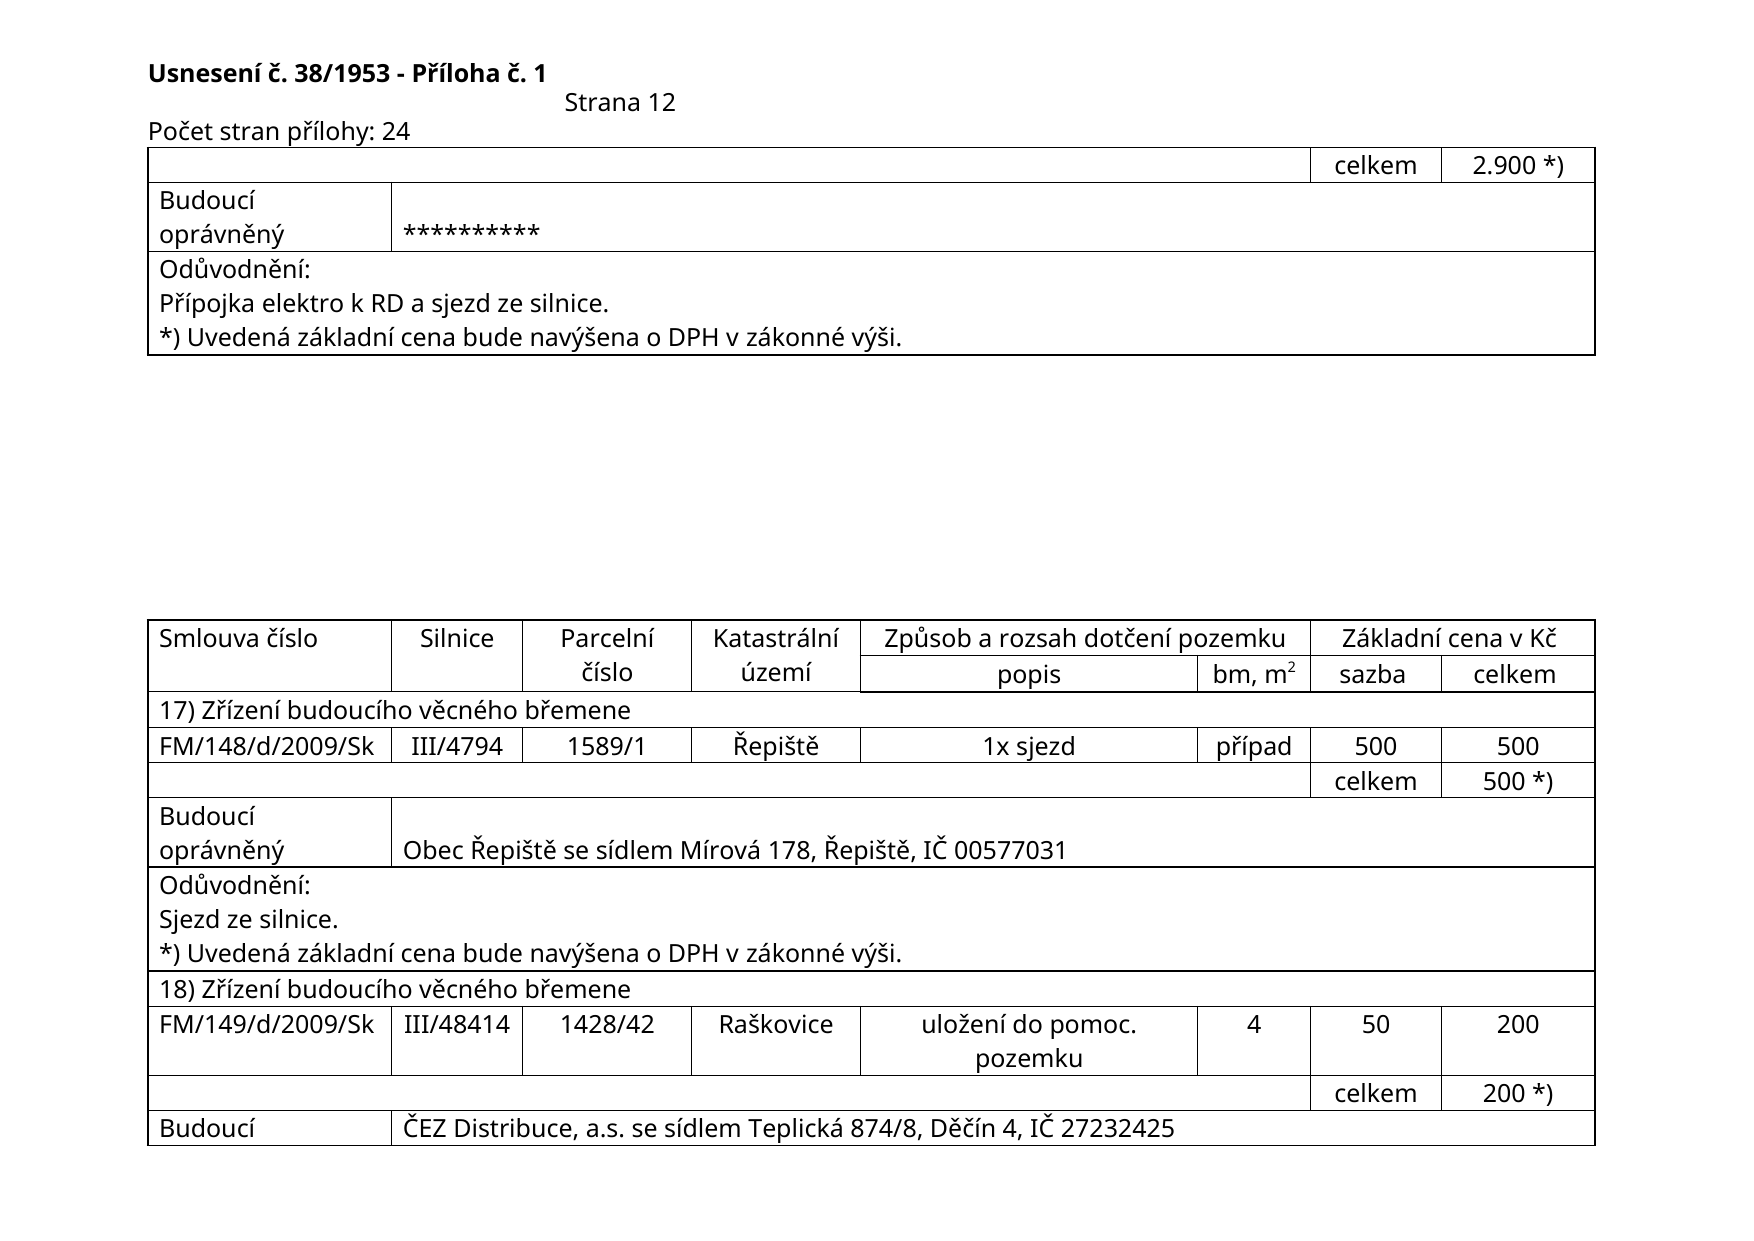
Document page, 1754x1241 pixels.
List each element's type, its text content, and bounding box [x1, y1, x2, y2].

table_cell sazba [1311, 656, 1441, 691]
table_cell 1589/1 [523, 728, 691, 762]
table_cell Budoucí [149, 1111, 391, 1145]
table_cell 1428/42 [523, 1007, 691, 1075]
table_cell Odůvodnění: Sjezd ze silnice. *) Uvedená základní cena bude navýšena o DPH v zákonné výši. [149, 868, 1594, 970]
table_header Smlouva číslo [149, 621, 391, 691]
table_header Parcelní číslo [523, 621, 691, 691]
table_cell případ [1198, 728, 1310, 762]
table_cell [149, 763, 1310, 797]
table_cell 1x sjezd [861, 728, 1197, 762]
table_cell [149, 1076, 1310, 1110]
table_cell celkem [1311, 148, 1441, 182]
table_cell celkem [1311, 763, 1441, 797]
table_cell 500 [1311, 728, 1441, 762]
table_cell celkem [1311, 1076, 1441, 1110]
table_header Katastrální území [692, 621, 860, 691]
table_cell Odůvodnění: Přípojka elektro k RD a sjezd ze silnice. *) Uvedená základní cena bude navýšena o DPH v zákonné výši. [149, 252, 1594, 354]
table_cell [149, 148, 1310, 182]
table_cell 500 *) [1442, 763, 1594, 797]
table_cell 50 [1311, 1007, 1441, 1075]
table_cell III/4794 [392, 728, 522, 762]
table_cell FM/149/d/2009/Sk [149, 1007, 391, 1075]
table_cell 17) Zřízení budoucího věcného břemene [149, 692, 1594, 727]
table_cell Budoucí oprávněný [149, 798, 391, 866]
table_cell 200 *) [1442, 1076, 1594, 1110]
table_cell 500 [1442, 728, 1594, 762]
table_header Silnice [392, 621, 522, 691]
table_cell Budoucí oprávněný [149, 183, 391, 251]
table_cell popis [861, 656, 1197, 691]
table_cell ********** [392, 183, 1594, 251]
table_cell uložení do pomoc. pozemku [861, 1007, 1197, 1075]
table_cell celkem [1442, 656, 1594, 691]
table_header Způsob a rozsah dotčení pozemku [861, 621, 1310, 655]
table_cell 200 [1442, 1007, 1594, 1075]
table_cell 18) Zřízení budoucího věcného břemene [149, 972, 1594, 1006]
table_cell III/48414 [392, 1007, 522, 1075]
table_cell ČEZ Distribuce, a.s. se sídlem Teplická 874/8, Děčín 4, IČ 27232425 [392, 1111, 1594, 1145]
table_cell 4 [1198, 1007, 1310, 1075]
table_cell bm, m2 [1198, 656, 1310, 691]
table_cell Obec Řepiště se sídlem Mírová 178, Řepiště, IČ 00577031 [392, 798, 1594, 866]
table_cell Řepiště [692, 728, 860, 762]
table_cell FM/148/d/2009/Sk [149, 728, 391, 762]
table_cell 2.900 *) [1442, 148, 1594, 182]
table_header Základní cena v Kč [1311, 621, 1594, 655]
table_cell Raškovice [692, 1007, 860, 1075]
